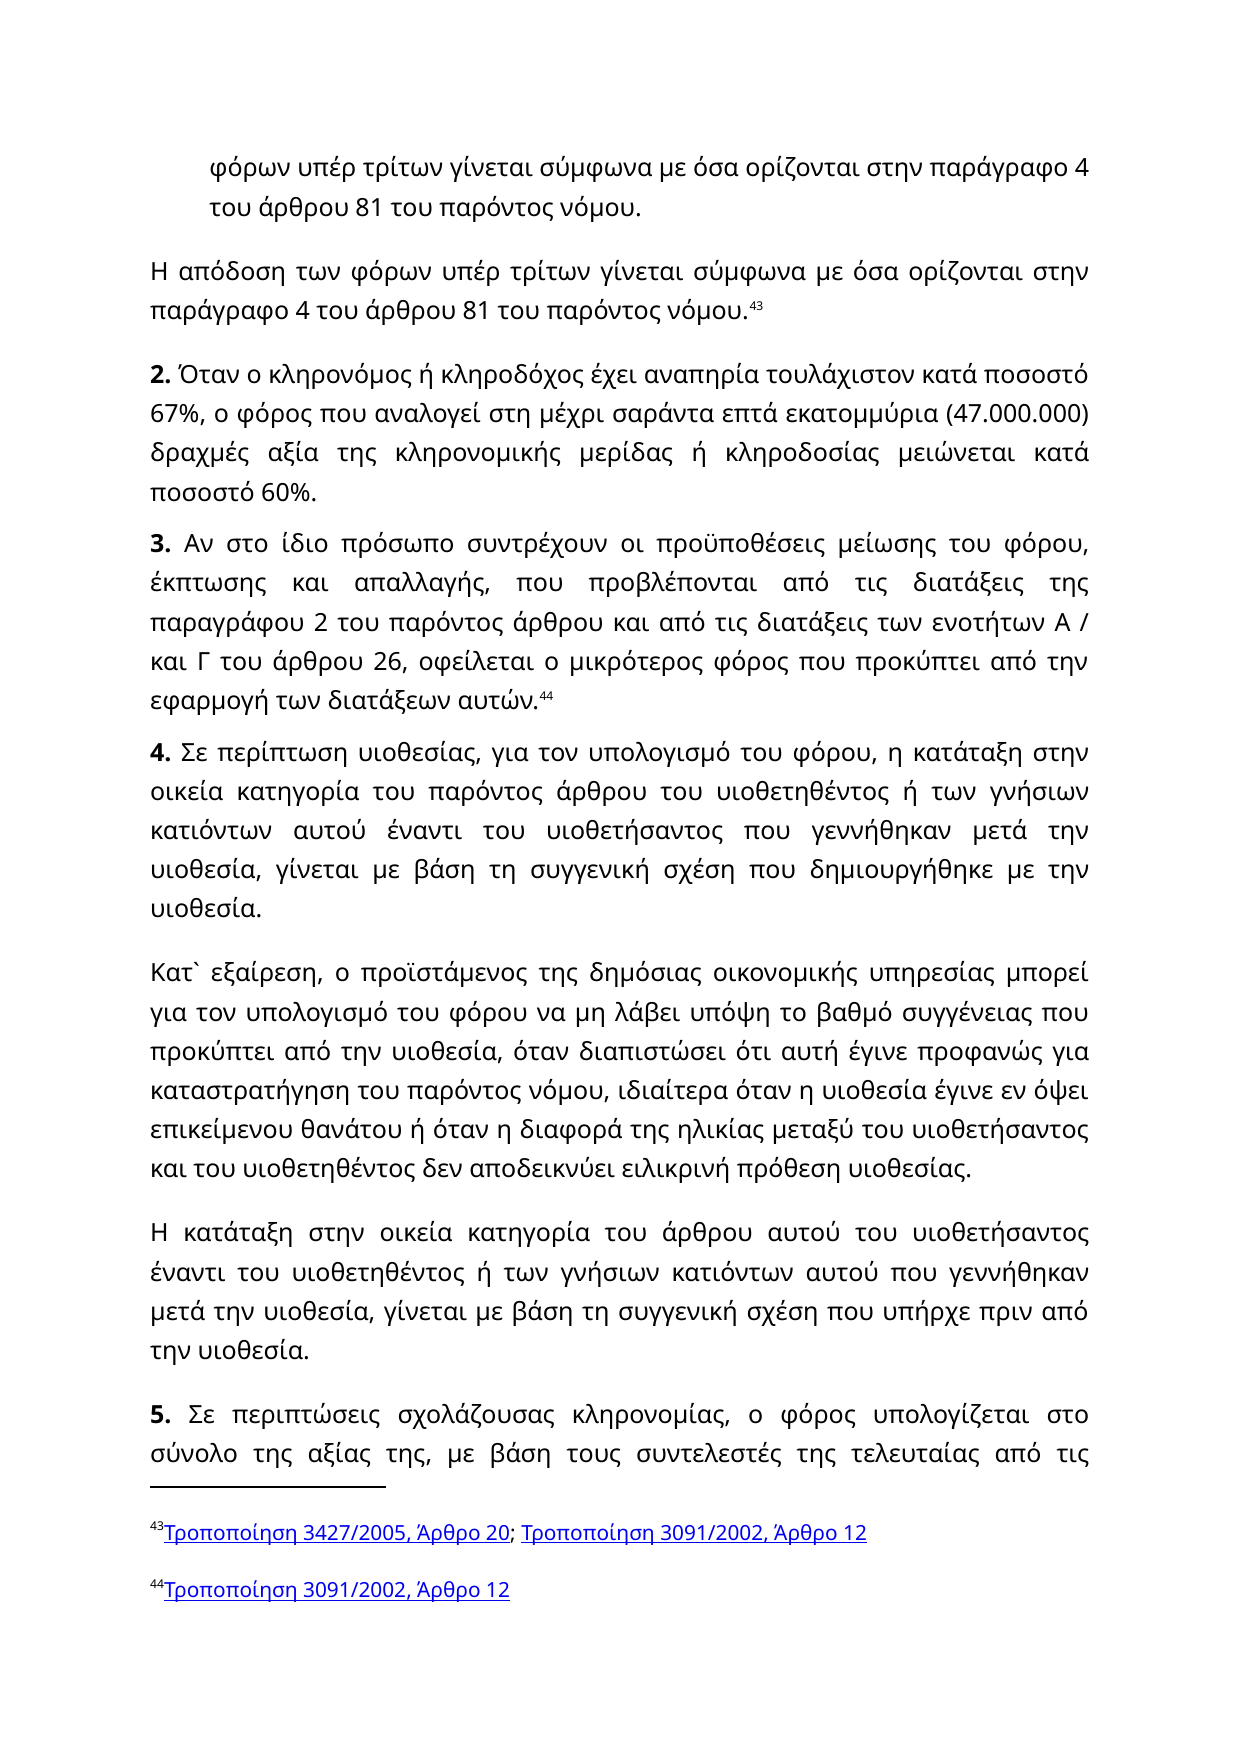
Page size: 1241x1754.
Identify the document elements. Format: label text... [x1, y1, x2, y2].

list φόρων υπέρ τρίτων γίνεται σύμφωνα με όσα ορίζονται στην παράγραφο 4 του άρθρου 81 του παρόντος νόμου. [150, 150, 1090, 223]
text Τροποποίηση 3427/2005, Άρθρο 20; Τροποποίηση 3091/2002, Άρθρο 12 [150, 1518, 1090, 1546]
text Η κατάταξη στην οικεία κατηγορία του άρθρου αυτού του υιοθετήσαντος έναντι του υιοθετηθέντος ή των γνήσιων κατιόντων αυτού που γεννήθηκαν μετά την υιοθεσία, γίνεται με βάση τη συγγενική σχέση που υπήρχε πριν από την υιοθεσία. [150, 1215, 1090, 1367]
text Τροποποίηση 3091/2002, Άρθρο 12 [150, 1576, 1090, 1604]
text 5. Σε περιπτώσεις σχολάζουσας κληρονομίας, ο φόρος υπολογίζεται στο σύνολο της αξίας της, με βάση τους συντελεστές της τελευταίας από τις [150, 1397, 1090, 1470]
text 3. Αν στο ίδιο πρόσωπο συντρέχουν οι προϋποθέσεις μείωσης του φόρου, έκπτωσης και απαλλαγής, που προβλέπονται από τις διατάξεις της παραγράφου 2 του παρόντος άρθρου και από τις διατάξεις των ενοτήτων Α / και Γ του άρθρου 26, οφείλεται ο μικρότερος φόρος που προκύπτει από την εφαρμογή των διατάξεων αυτών. [150, 526, 1090, 717]
text 4. Σε περίπτωση υιοθεσίας, για τον υπολογισμό του φόρου, η κατάταξη στην οικεία κατηγορία του παρόντος άρθρου του υιοθετηθέντος ή των γνήσιων κατιόντων αυτού έναντι του υιοθετήσαντος που γεννήθηκαν μετά την υιοθεσία, γίνεται με βάση τη συγγενική σχέση που δημιουργήθηκε με την υιοθεσία. [150, 734, 1090, 925]
text Κατ` εξαίρεση, ο προϊστάμενος της δημόσιας οικονομικής υπηρεσίας μπορεί για τον υπολογισμό του φόρου να μη λάβει υπόψη το βαθμό συγγένειας που προκύπτει από την υιοθεσία, όταν διαπιστώσει ότι αυτή έγινε προφανώς για καταστρατήγηση του παρόντος νόμου, ιδιαίτερα όταν η υιοθεσία έγινε εν όψει επικείμενου θανάτου ή όταν η διαφορά της ηλικίας μεταξύ του υιοθετήσαντος και του υιοθετηθέντος δεν αποδεικνύει ειλικρινή πρόθεση υιοθεσίας. [150, 955, 1090, 1185]
text 2. Όταν ο κληρονόμος ή κληροδόχος έχει αναπηρία τουλάχιστον κατά ποσοστό 67%, ο φόρος που αναλογεί στη μέχρι σαράντα επτά εκατομμύρια (47.000.000) δραχμές αξία της κληρονομικής μερίδας ή κληροδοσίας μειώνεται κατά ποσοστό 60%. [150, 357, 1090, 508]
text Η απόδοση των φόρων υπέρ τρίτων γίνεται σύμφωνα με όσα ορίζονται στην παράγραφο 4 του άρθρου 81 του παρόντος νόμου. [150, 253, 1090, 327]
